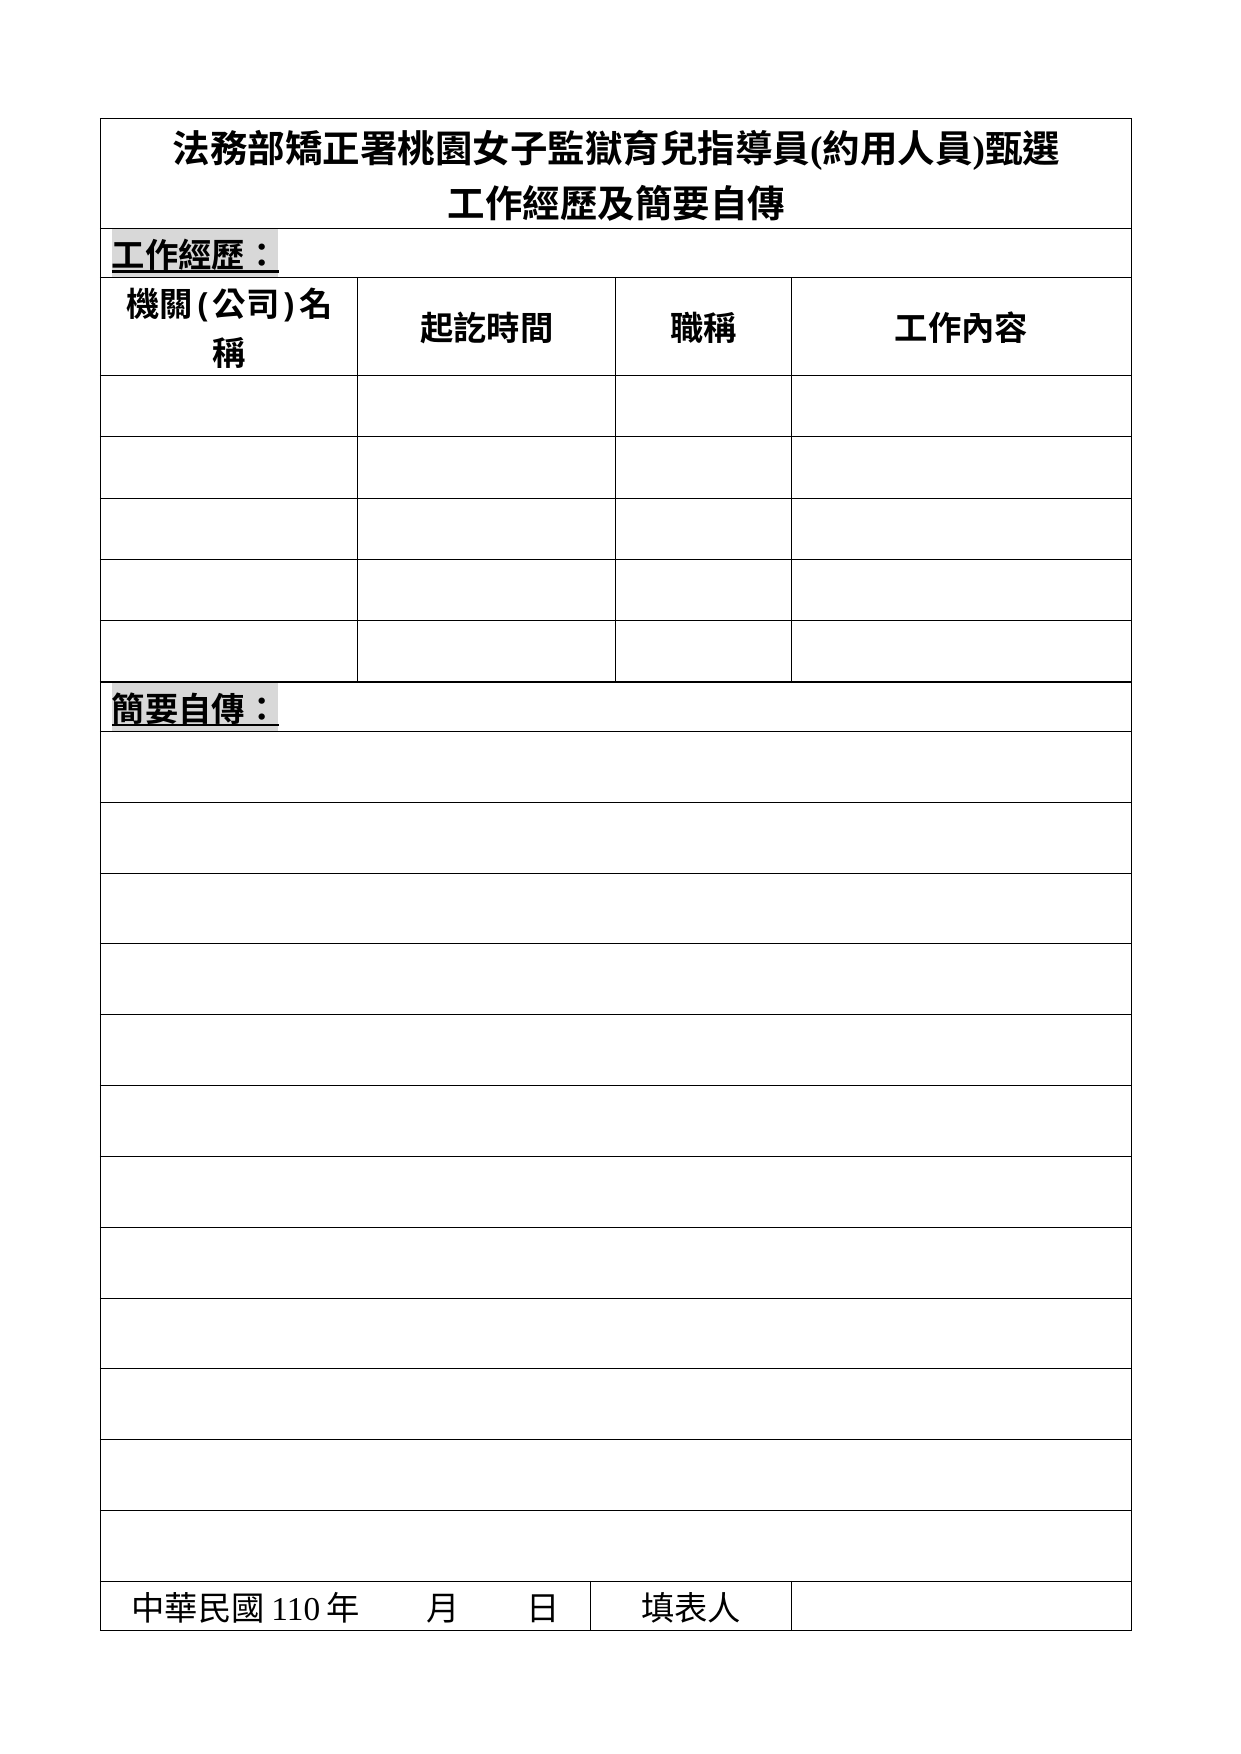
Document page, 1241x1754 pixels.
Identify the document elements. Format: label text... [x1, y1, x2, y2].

table_cell 工作經歷： [101, 229, 1131, 277]
table_cell [101, 437, 357, 497]
table_cell [101, 1299, 1131, 1368]
table_cell [101, 499, 357, 559]
table_cell [358, 560, 615, 620]
table_cell [792, 1582, 1131, 1630]
table_cell [616, 499, 791, 559]
table_cell 填表人 [591, 1582, 791, 1630]
table_cell [101, 1369, 1131, 1439]
table_cell 機關(公司)名稱 [101, 278, 357, 375]
table_cell [792, 499, 1131, 559]
table_cell [101, 621, 357, 681]
table_header 法務部矯正署桃園女子監獄育兒指導員(約用人員)甄選 工作經歷及簡要自傳 [101, 119, 1131, 228]
table_cell [101, 732, 1131, 802]
table_cell [101, 1157, 1131, 1227]
table_cell [792, 376, 1131, 436]
table_cell 職稱 [616, 278, 791, 375]
table_cell [101, 376, 357, 436]
table_cell [101, 560, 357, 620]
table_cell [616, 560, 791, 620]
table_cell [101, 874, 1131, 943]
table_cell 簡要自傳： [101, 683, 1131, 731]
table_cell [101, 1440, 1131, 1510]
table_cell [101, 1015, 1131, 1085]
table_cell 中華民國110年 月 日 [101, 1582, 590, 1630]
table_cell 起訖時間 [358, 278, 615, 375]
table_cell [358, 376, 615, 436]
table_cell [101, 803, 1131, 872]
table_cell [792, 621, 1131, 681]
table_cell [616, 437, 791, 497]
table_cell [358, 437, 615, 497]
table_cell [101, 1086, 1131, 1156]
table_cell [358, 621, 615, 681]
table_cell [101, 1511, 1131, 1581]
table_cell [616, 376, 791, 436]
table_cell [101, 1228, 1131, 1297]
table_cell [358, 499, 615, 559]
table_cell [792, 437, 1131, 497]
table_cell [616, 621, 791, 681]
table_cell [792, 560, 1131, 620]
table_cell 工作內容 [792, 278, 1131, 375]
table_cell [101, 944, 1131, 1014]
